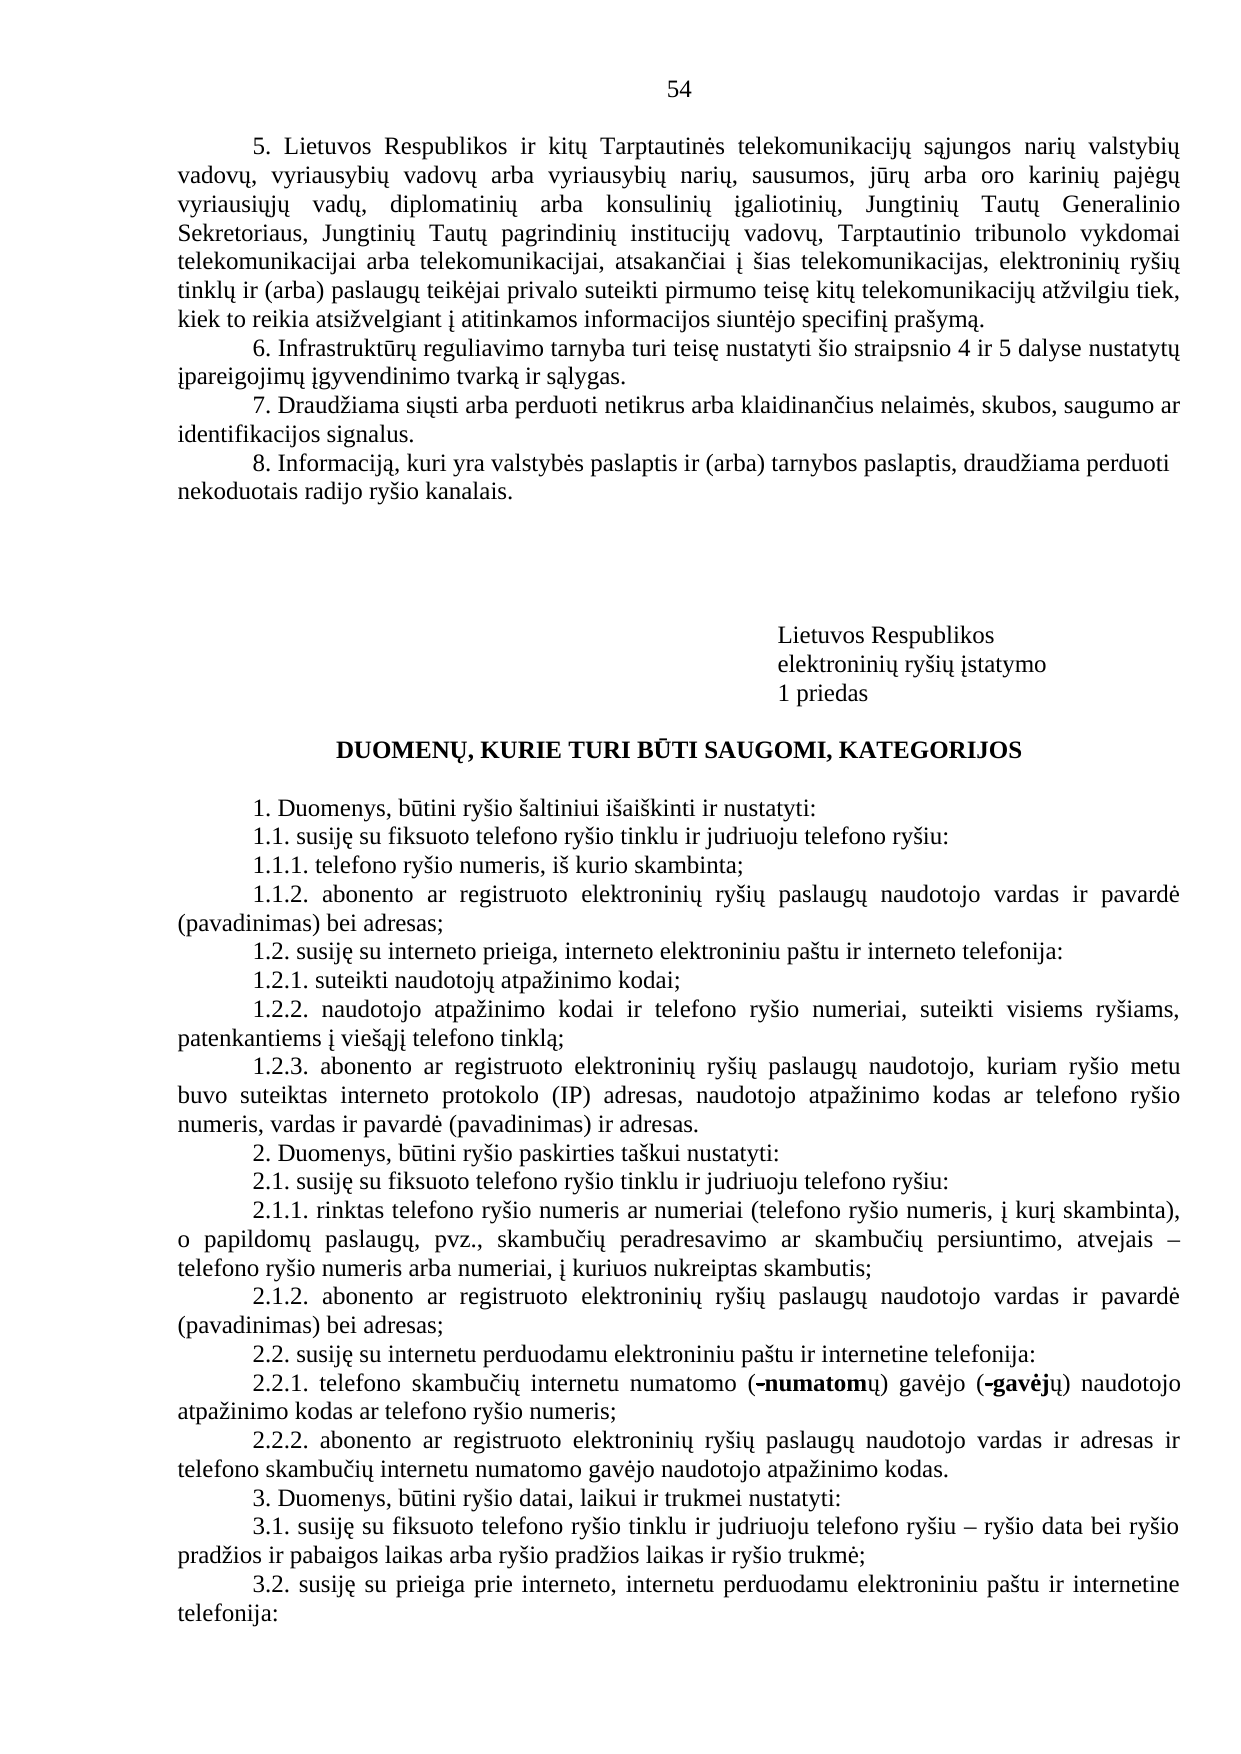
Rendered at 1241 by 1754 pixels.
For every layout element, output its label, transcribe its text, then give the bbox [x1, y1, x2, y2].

text 1.1.1. telefono ryšio numeris, iš kurio skambinta; [177, 850, 1181, 879]
text 2.2. susiję su internetu perduodamu elektroniniu paštu ir internetine telefonija: [177, 1339, 1181, 1368]
text 8. Informaciją, kuri yra valstybės paslaptis ir (arba) tarnybos paslaptis, draudžiama perduoti nekoduotais radijo ryšio kanalais. [177, 448, 1181, 505]
text 6. Infrastruktūrų reguliavimo tarnyba turi teisę nustatyti šio straipsnio 4 ir 5 dalyse nustatytų įpareigojimų įgyvendinimo tvarką ir sąlygas. [177, 333, 1181, 390]
text 1.2.1. suteikti naudotojų atpažinimo kodai; [177, 965, 1181, 994]
text 1. Duomenys, būtini ryšio šaltiniui išaiškinti ir nustatyti: [177, 793, 1181, 821]
text 1.2.3. abonento ar registruoto elektroninių ryšių paslaugų naudotojo, kuriam ryšio metu buvo suteiktas interneto protokolo (IP) adresas, naudotojo atpažinimo kodas ar telefono ryšio numeris, vardas ir pavardė (pavadinimas) ir adresas. [177, 1051, 1181, 1138]
text 2.1.1. rinktas telefono ryšio numeris ar numeriai (telefono ryšio numeris, į kurį skambinta), o papildomų paslaugų, pvz., skambučių peradresavimo ar skambučių persiuntimo, atvejais – telefono ryšio numeris arba numeriai, į kuriuos nukreiptas skambutis; [177, 1195, 1181, 1281]
text 2.2.2. abonento ar registruoto elektroninių ryšių paslaugų naudotojo vardas ir adresas ir telefono skambučių internetu numatomo gavėjo naudotojo atpažinimo kodas. [177, 1425, 1181, 1483]
text 2.2.1. telefono skambučių internetu numatomo (-numatomų) gavėjo (-gavėjų) naudotojo atpažinimo kodas ar telefono ryšio numeris; [177, 1368, 1181, 1425]
text 7. Draudžiama siųsti arba perduoti netikrus arba klaidinančius nelaimės, skubos, saugumo ar identifikacijos signalus. [177, 390, 1181, 448]
text elektroninių ryšių įstatymo [177, 649, 1181, 678]
text 5. Lietuvos Respublikos ir kitų Tarptautinės telekomunikacijų sąjungos narių valstybių vadovų, vyriausybių vadovų arba vyriausybių narių, sausumos, jūrų arba oro karinių pajėgų vyriausiųjų vadų, diplomatinių arba konsulinių įgaliotinių, Jungtinių Tautų Generalinio Sekretoriaus, Jungtinių Tautų pagrindinių institucijų vadovų, Tarptautinio tribunolo vykdomai telekomunikacijai arba telekomunikacijai, atsakančiai į šias telekomunikacijas, elektroninių ryšių tinklų ir (arba) paslaugų teikėjai privalo suteikti pirmumo teisę kitų telekomunikacijų atžvilgiu tiek, kiek to reikia atsižvelgiant į atitinkamos informacijos siuntėjo specifinį prašymą. [177, 131, 1181, 333]
text 3.1. susiję su fiksuoto telefono ryšio tinklu ir judriuoju telefono ryšiu – ryšio data bei ryšio pradžios ir pabaigos laikas arba ryšio pradžios laikas ir ryšio trukmė; [177, 1511, 1181, 1569]
text 1.1. susiję su fiksuoto telefono ryšio tinklu ir judriuoju telefono ryšiu: [177, 821, 1181, 850]
text 3. Duomenys, būtini ryšio datai, laikui ir trukmei nustatyti: [177, 1483, 1181, 1511]
text 1.2.2. naudotojo atpažinimo kodai ir telefono ryšio numeriai, suteikti visiems ryšiams, patenkantiems į viešąjį telefono tinklą; [177, 994, 1181, 1051]
text Lietuvos Respublikos [702, 620, 1181, 649]
text 1.2. susiję su interneto prieiga, interneto elektroniniu paštu ir interneto telefonija: [177, 936, 1181, 965]
text 3.2. susiję su prieiga prie interneto, internetu perduodamu elektroniniu paštu ir internetine telefonija: [177, 1569, 1181, 1626]
text 2.1. susiję su fiksuoto telefono ryšio tinklu ir judriuoju telefono ryšiu: [177, 1166, 1181, 1195]
text 1.1.2. abonento ar registruoto elektroninių ryšių paslaugų naudotojo vardas ir pavardė (pavadinimas) bei adresas; [177, 879, 1181, 936]
text 2. Duomenys, būtini ryšio paskirties taškui nustatyti: [177, 1138, 1181, 1166]
text 2.1.2. abonento ar registruoto elektroninių ryšių paslaugų naudotojo vardas ir pavardė (pavadinimas) bei adresas; [177, 1281, 1181, 1339]
text DUOMENŲ, KURIE TURI BŪTI SAUGOMI, KATEGORIJOS [177, 735, 1181, 764]
text 1 priedas [177, 678, 1181, 706]
